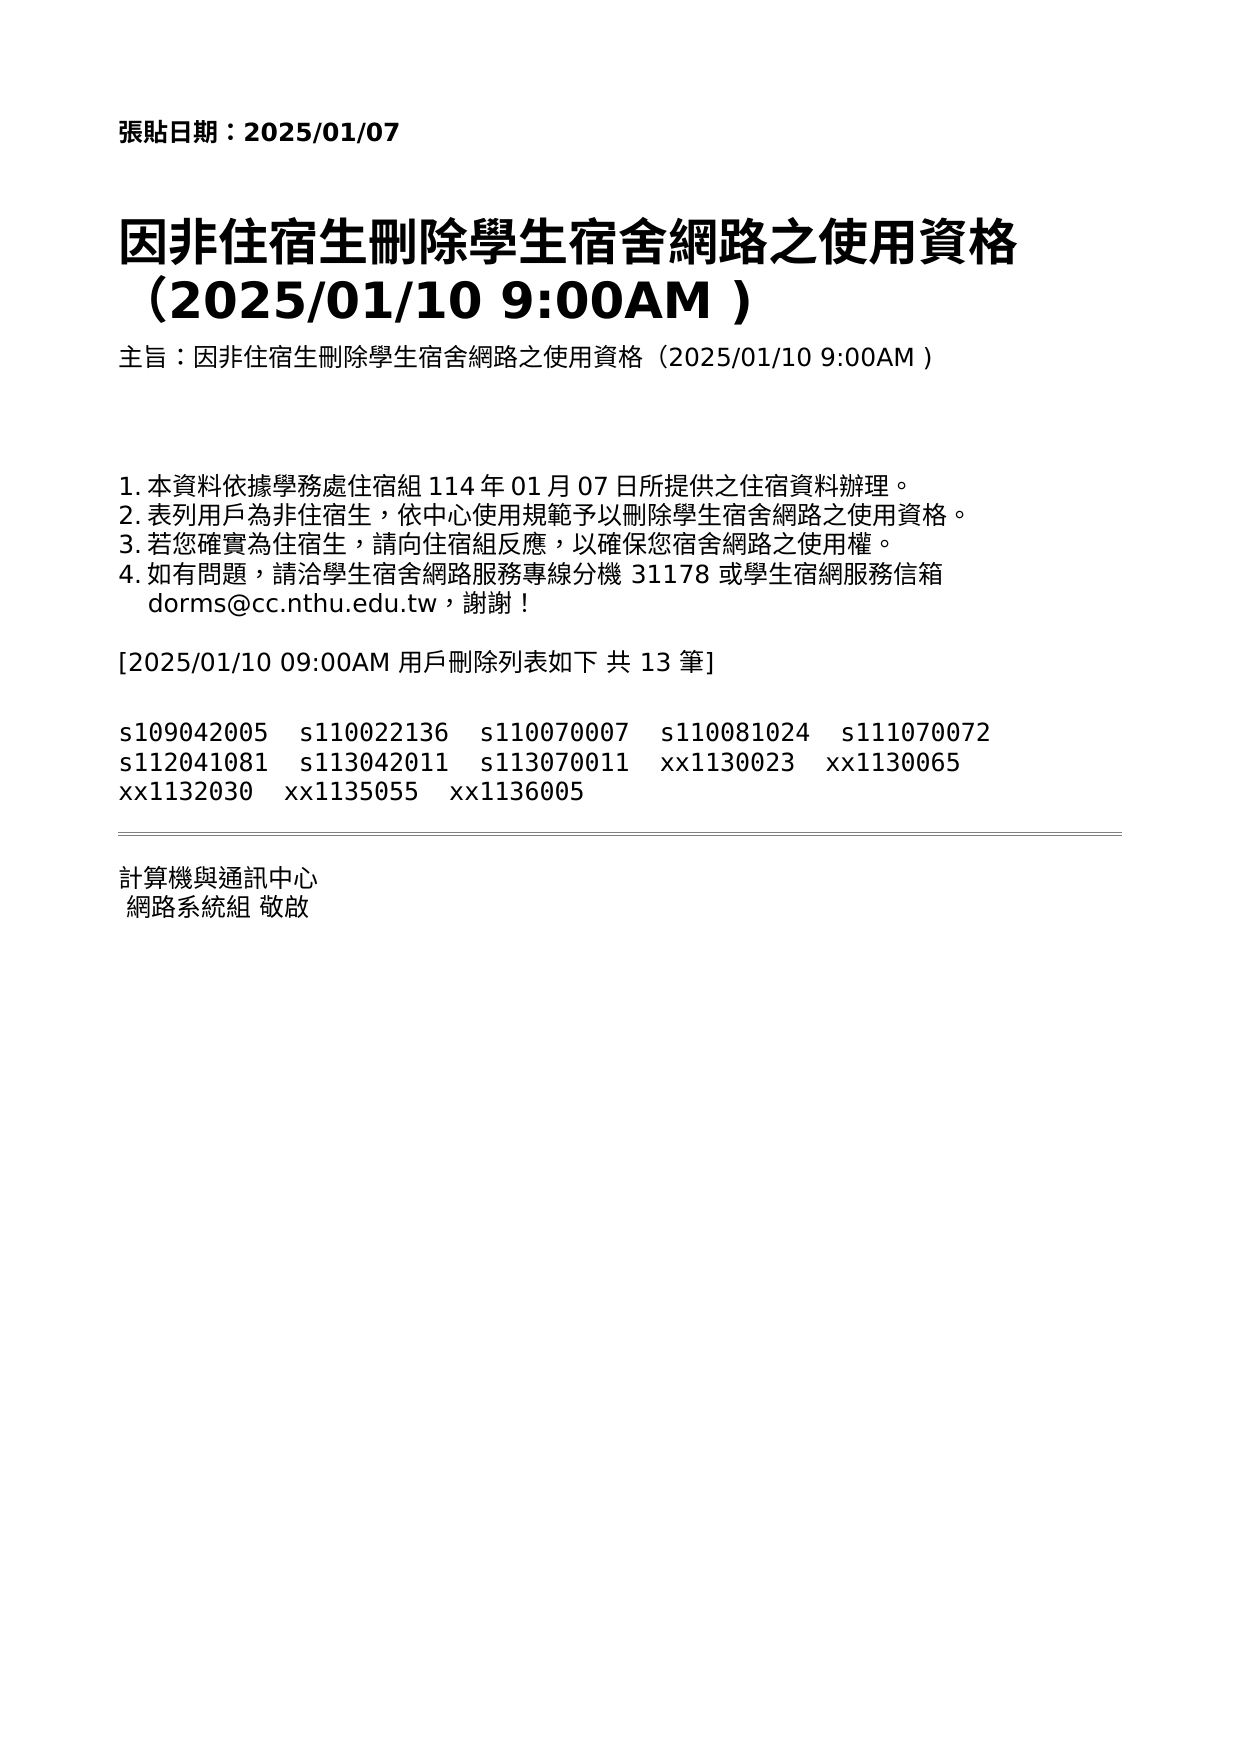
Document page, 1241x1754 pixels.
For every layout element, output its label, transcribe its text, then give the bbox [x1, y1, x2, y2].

subtitle 因非住宿生刪除學生宿舍網路之使用資格（2025/01/10 9:00AM ) [118, 214, 1122, 330]
text [2025/01/10 09:00AM 用戶刪除列表如下 共 13 筆] [118, 648, 1122, 706]
list 本資料依據學務處住宿組114年01月07日所提供之住宿資料辦理。 [118, 472, 1122, 502]
list 若您確實為住宿生，請向住宿組反應，以確保您宿舍網路之使用權。 [118, 531, 1122, 560]
text 計算機與通訊中心 網路系統組 敬啟 [118, 864, 1122, 922]
text s109042005 s110022136 s110070007 s110081024 s111070072 s112041081 s113042011 s113070011 xx1130023 xx1130065 xx1132030 xx1135055 xx1136005 [118, 718, 1122, 806]
list 表列用戶為非住宿生，依中心使用規範予以刪除學生宿舍網路之使用資格。 [118, 502, 1122, 531]
text 主旨：因非住宿生刪除學生宿舍網路之使用資格（2025/01/10 9:00AM ) [118, 343, 1122, 430]
list 如有問題，請洽學生宿舍網路服務專線分機 31178 或學生宿網服務信箱dorms@cc.nthu.edu.tw，謝謝！ [118, 560, 1122, 618]
text 張貼日期：2025/01/07 [118, 118, 1122, 176]
